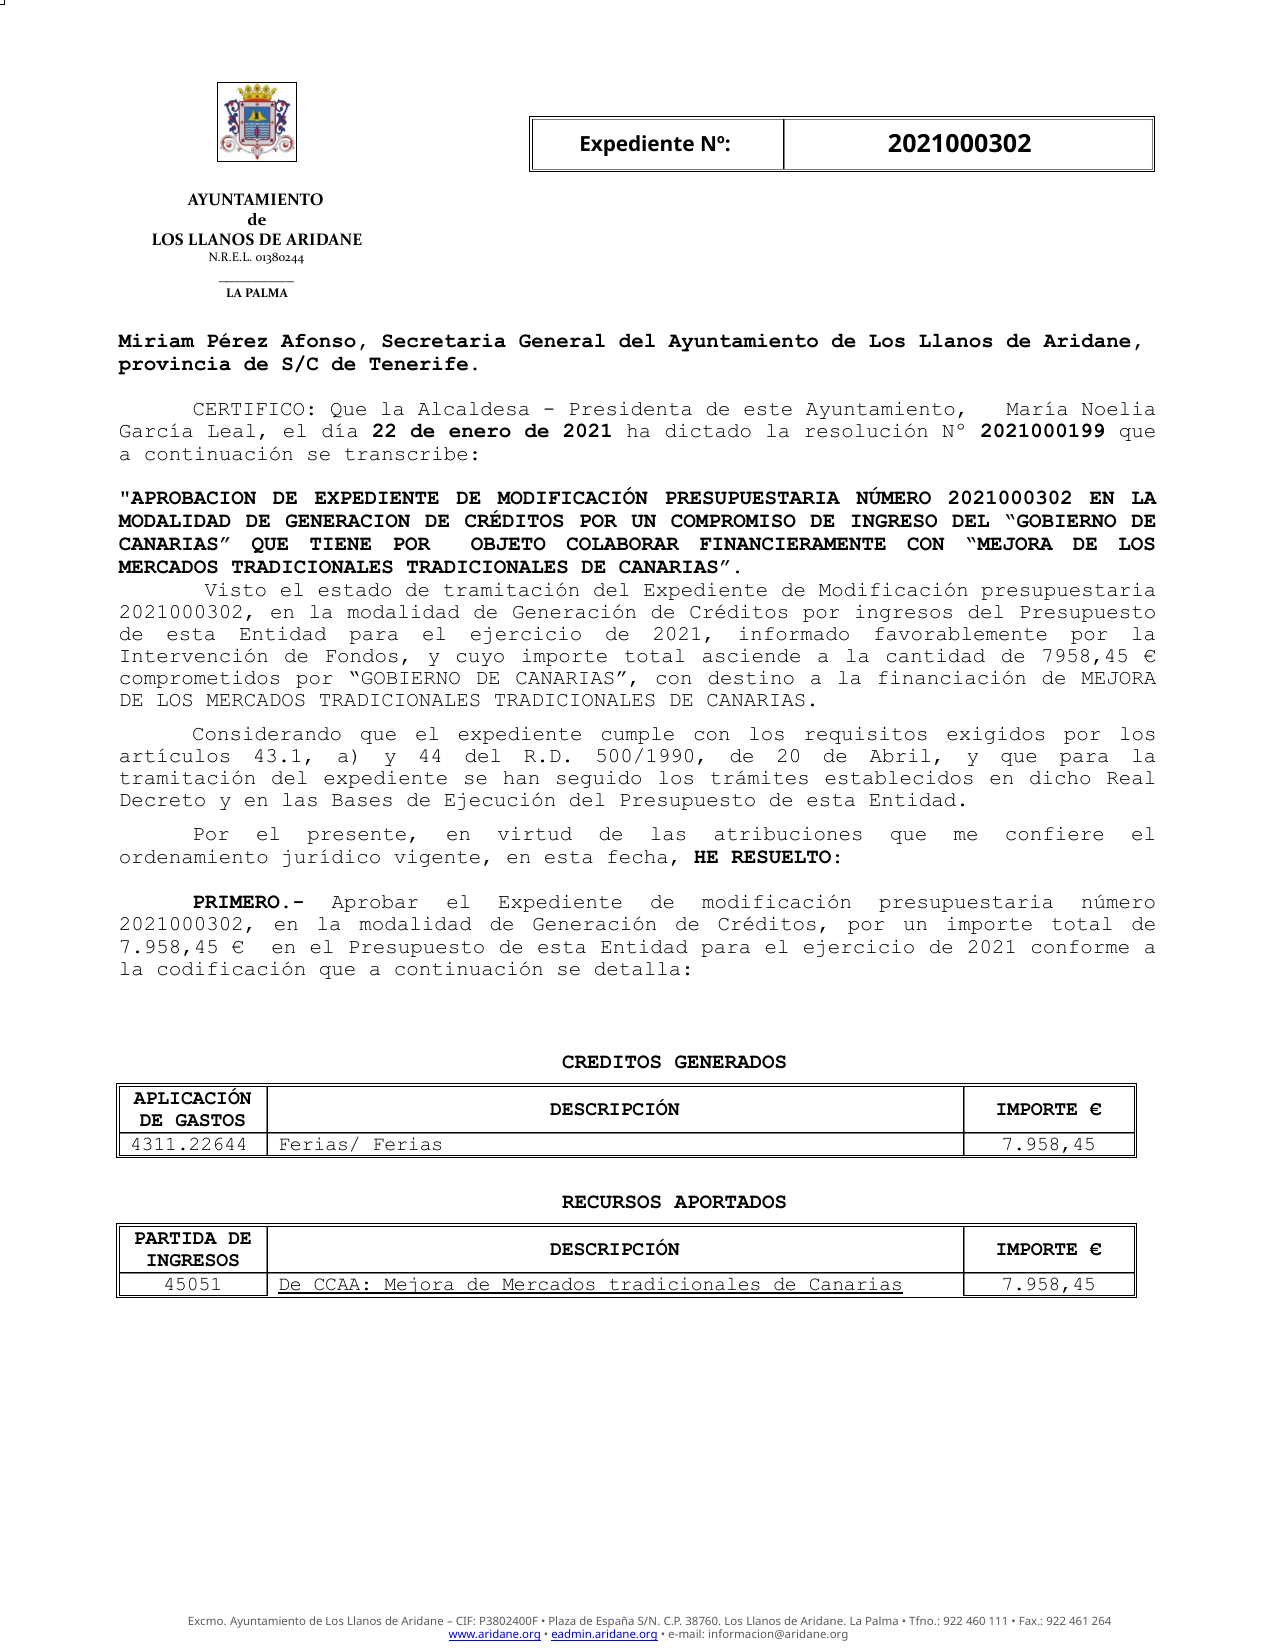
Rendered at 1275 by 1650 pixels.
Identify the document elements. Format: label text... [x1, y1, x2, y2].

text comprometidos por “GOBIERNO DE CANARIAS”, con destino a la financiación de MEJORA [118, 667, 1181, 689]
text Intervención de Fondos, y cuyo importe total asciende a la cantidad de 7958,45 € [118, 645, 1181, 667]
text 021000302, en la modalidad de Generación de Créditos, por un importe total de [131, 912, 1181, 936]
text a continuación se transcribe: [118, 442, 1181, 465]
text 2 [118, 912, 131, 936]
text artículos 43.1, a) y 44 del R.D. 500/1990, de 20 de Abril, y que para la [118, 745, 1181, 767]
text 2021000302, en la modalidad de Generación de Créditos por ingresos del Presupuesto [118, 601, 1181, 621]
text CERTIFICO: Que la Alcaldesa - Presidenta de este Ayuntamiento, María Noelia [192, 396, 1181, 420]
text PRIMERO.- Aprobar el Expediente de modificación presupuestaria número [192, 889, 1181, 912]
text INGRESOS [146, 1249, 276, 1271]
text " [118, 486, 131, 508]
text MERCADOS TRADICIONALES TRADICIONALES DE CANARIAS”. [118, 555, 1181, 578]
text la codificación que a continuación se detalla: [118, 957, 1181, 980]
text APLICACIÓN [134, 1086, 277, 1109]
text García Leal, el día 22 de enero de 2021 ha dictado la resolución Nº 2021000199 que [118, 420, 1181, 442]
text 4311.22644 Ferias/ Ferias [130, 1133, 467, 1155]
text De CCAA: Mejora de Mercados tradicionales de Canarias [278, 1273, 926, 1295]
text _ [317, 267, 327, 284]
text DESCRIPCIÓN [550, 1238, 812, 1260]
picture [530, 117, 1154, 171]
text Considerando que el expediente cumple con los requisitos exigidos por los [192, 722, 1181, 745]
text 45051 [163, 1273, 247, 1295]
text www.aridane.org • eadmin.aridane.org • e-mail: informacion@aridane.org [448, 1628, 1112, 1642]
text RECURSOS APORTADOS [562, 1189, 812, 1213]
text Expediente Nº: [579, 131, 761, 156]
text MODALIDAD DE GENERACION DE CRÉDITOS POR UN COMPROMISO DE INGRESO DEL “GOBIERNO DE [118, 508, 1181, 532]
text tramitación del expediente se han seguido los trámites establecidos en dicho Real [118, 767, 1181, 789]
text Por el presente, en virtud de las atribuciones que me confiere el [192, 822, 1181, 846]
text LOS LLANOS DE ARIDANE [151, 232, 387, 249]
picture [117, 1084, 1136, 1157]
text AYUNTAMIENTO [188, 192, 387, 208]
text N.R.E.L. 01380244 [208, 252, 327, 264]
text ________ [226, 267, 317, 284]
text DESCRIPCIÓN [550, 1098, 706, 1120]
text LA PALMA [226, 287, 317, 300]
text Excmo. Ayuntamiento de Los Llanos de Aridane – CIF: P3802400F • Plaza de España S/N. C.P. 38760. Los Llanos de Aridane. La Palma • Tfno.: 922 460 111 • Fax.: 922 461 264 [188, 1614, 1112, 1628]
text de esta Entidad para el ejercicio de 2021, informado favorablemente por la [118, 621, 1181, 645]
picture [218, 83, 296, 161]
text 2021000302 [888, 128, 1072, 159]
text IMPORTE € [995, 1098, 1126, 1120]
picture [117, 1224, 1136, 1297]
text _ [219, 267, 226, 281]
text de [247, 212, 387, 228]
text provincia de S/C de Tenerife. [118, 352, 1168, 375]
text DE LOS MERCADOS TRADICIONALES TRADICIONALES DE CANARIAS. [118, 689, 1181, 711]
text ordenamiento jurídico vigente, en esta fecha, HE RESUELTO: [118, 846, 1181, 868]
text PARTIDA DE [134, 1226, 276, 1249]
text 7 [118, 936, 131, 957]
text APROBACION DE EXPEDIENTE DE MODIFICACIÓN PRESUPUESTARIA NÚMERO 2021000302 EN LA [131, 486, 1181, 508]
text Visto el estado de tramitación del Expediente de Modificación presupuestaria [204, 577, 1181, 601]
text CREDITOS GENERADOS [562, 1049, 812, 1073]
text 7.958,45 [1001, 1273, 1121, 1295]
text Miriam Pérez Afonso, Secretaria General del Ayuntamiento de Los Llanos de Aridane, [118, 328, 1168, 352]
text .958,45 € en el Presupuesto de esta Entidad para el ejercicio de 2021 conforme a [131, 936, 1181, 957]
text Decreto y en las Bases de Ejecución del Presupuesto de esta Entidad. [118, 789, 1181, 811]
text CANARIAS” QUE TIENE POR OBJETO COLABORAR FINANCIERAMENTE CON “MEJORA DE LOS [118, 532, 1181, 555]
text IMPORTE € [995, 1238, 1126, 1260]
text DE GASTOS [139, 1109, 277, 1131]
text 7.958,45 [1001, 1133, 1121, 1155]
